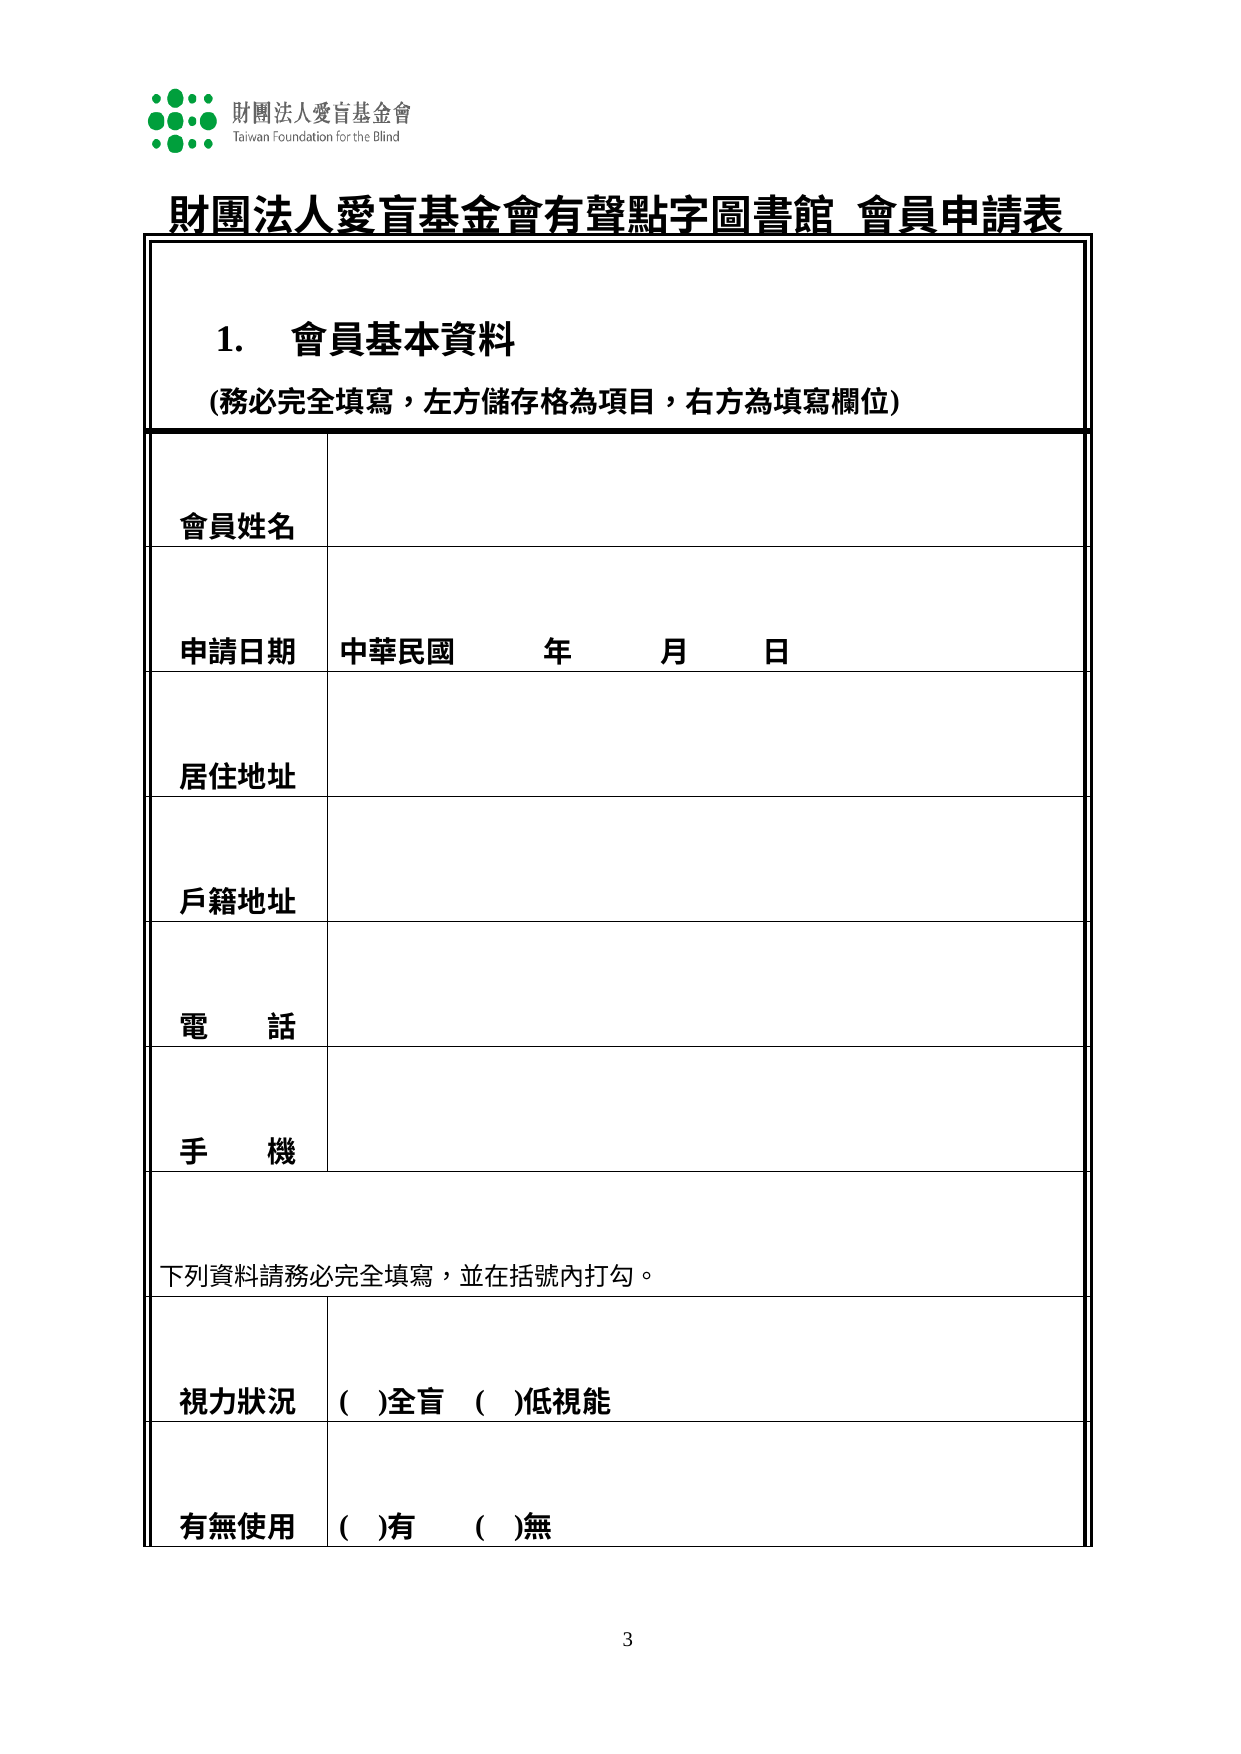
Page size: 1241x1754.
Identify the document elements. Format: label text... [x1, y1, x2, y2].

table_cell [328, 434, 1083, 546]
table_cell 中華民國 年 月 日 [328, 547, 1083, 671]
table_cell 居住地址 [152, 672, 327, 796]
text 財團法人愛盲基金會有聲點字圖書館 會員申請表 [148, 171, 1107, 233]
table_cell [328, 672, 1083, 796]
table_cell 戶籍地址 [152, 797, 327, 921]
table_cell 有無使用 [152, 1422, 327, 1546]
table_cell [328, 922, 1083, 1046]
table_cell 申請日期 [152, 547, 327, 671]
table_cell ( )全盲 ( )低視能 [328, 1297, 1083, 1421]
table_cell 視力狀況 [152, 1297, 327, 1421]
table_cell [328, 797, 1083, 921]
table_cell 會員姓名 [152, 434, 327, 546]
table_cell 手 機 [152, 1047, 327, 1171]
table_cell 下列資料請務必完全填寫，並在括號內打勾。 [152, 1172, 1083, 1296]
table_header 1. 會員基本資料 (務必完全填寫，左方儲存格為項目，右方為填寫欄位) [148, 236, 1088, 428]
table_cell ( )有 ( )無 [328, 1422, 1083, 1546]
table_cell 電 話 [152, 922, 327, 1046]
table_cell [328, 1047, 1083, 1171]
